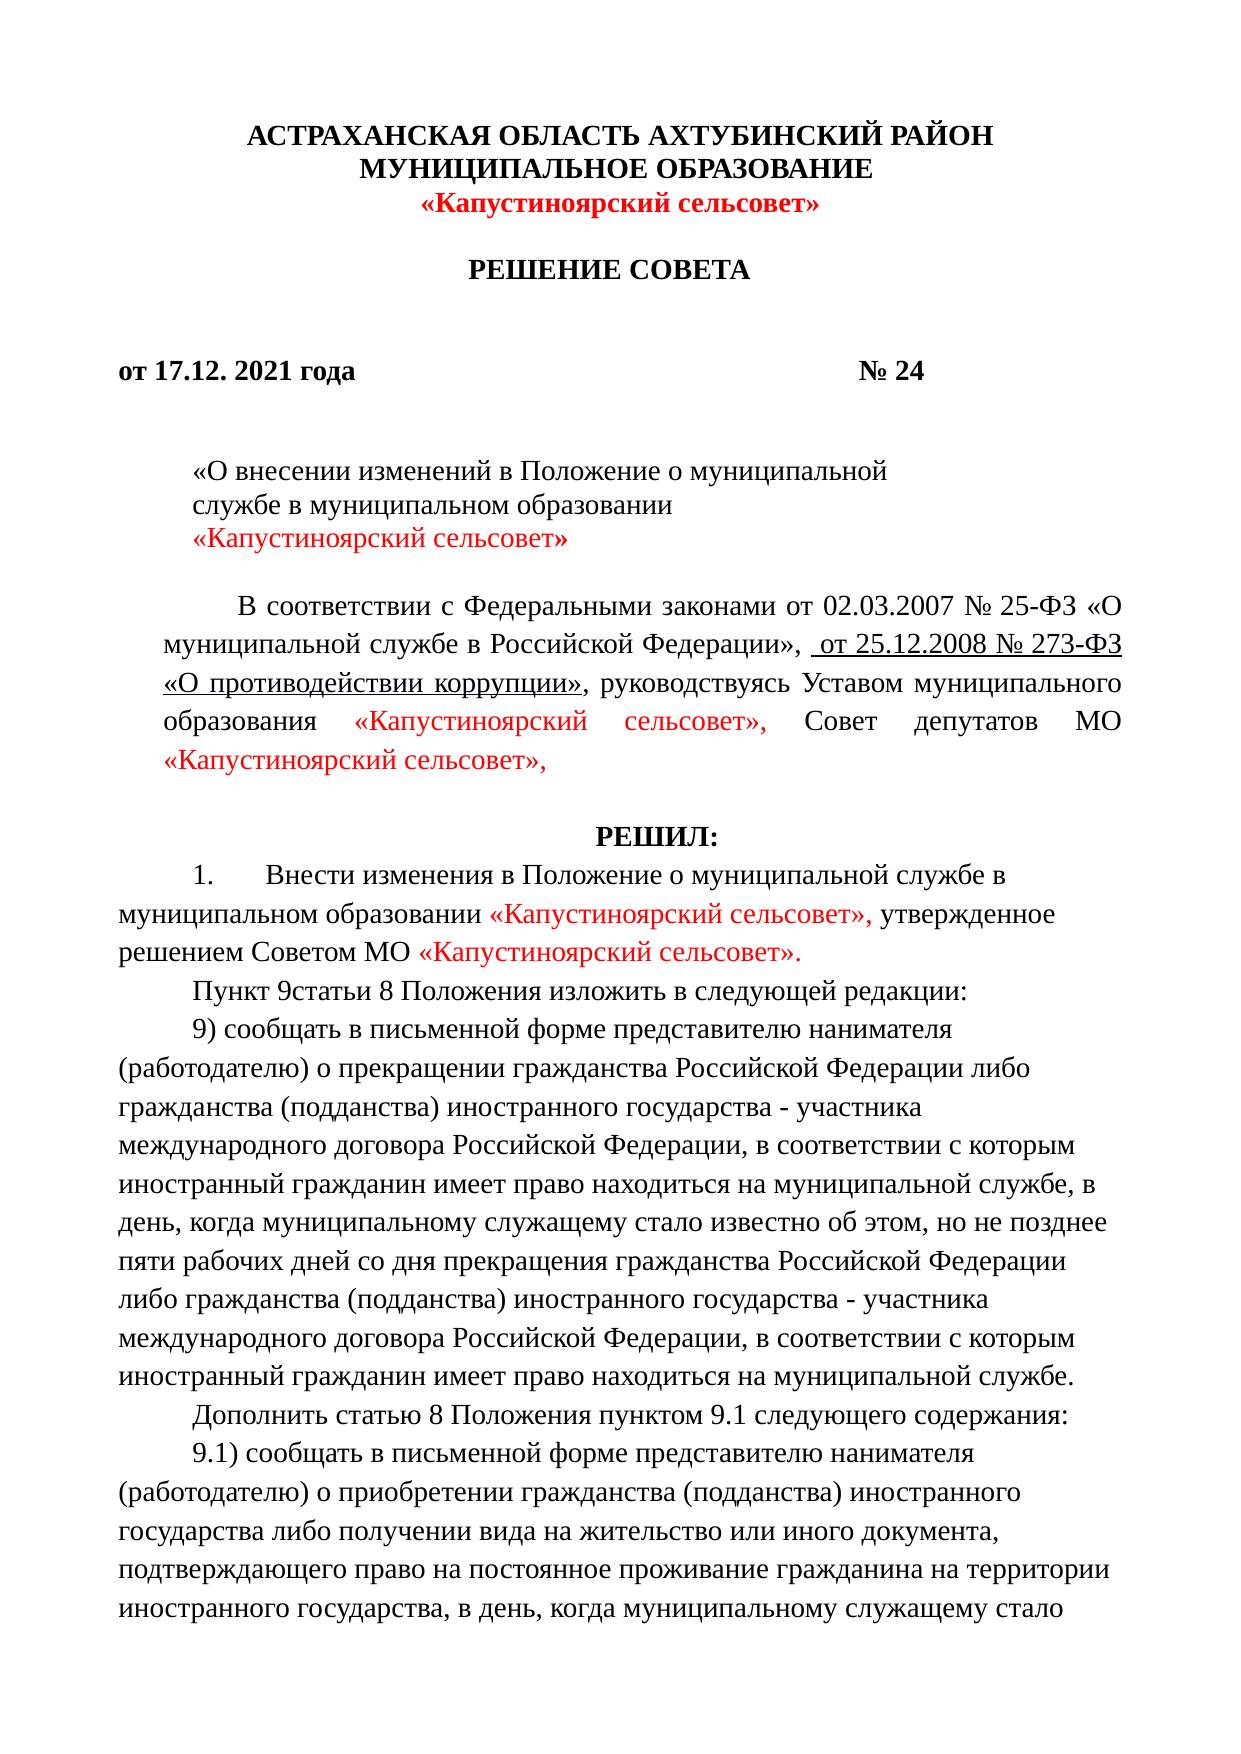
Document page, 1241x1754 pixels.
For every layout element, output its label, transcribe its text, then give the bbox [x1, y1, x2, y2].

text «Капустиноярский сельсовет» [118, 185, 1122, 219]
text «О внесении изменений в Положение о муниципальной [118, 453, 1122, 487]
text «Капустиноярский сельсовет» [118, 521, 1122, 554]
list Внести изменения в Положение о муниципальной службе в муниципальном образовании «Капустиноярский сельсовет», утвержденное решением Советом МО «Капустиноярский сельсовет». [118, 857, 1122, 968]
text АСТРАХАНСКАЯ ОБЛАСТЬ АХТУБИНСКИЙ РАЙОН [118, 118, 1122, 152]
text Пункт 9статьи 8 Положения изложить в следующей редакции: [118, 973, 1122, 1007]
text МУНИЦИПАЛЬНОЕ ОБРАЗОВАНИЕ [118, 152, 1122, 185]
text 9) сообщать в письменной форме представителю нанимателя (работодателю) о прекращении гражданства Российской Федерации либо гражданства (подданства) иностранного государства - участника международного договора Российской Федерации, в соответствии с которым иностранный гражданин имеет право находиться на муниципальной службе, в день, когда муниципальному служащему стало известно об этом, но не позднее пяти рабочих дней со дня прекращения гражданства Российской Федерации либо гражданства (подданства) иностранного государства - участника международного договора Российской Федерации, в соответствии с которым иностранный гражданин имеет право находиться на муниципальной службе. [118, 1012, 1122, 1392]
text службе в муниципальном образовании [118, 487, 1122, 521]
text РЕШЕНИЕ СОВЕТА [118, 252, 1122, 286]
text РЕШИЛ: [118, 819, 1122, 852]
text от 17.12. 2021 года № 24 [118, 353, 1122, 386]
text Дополнить статью 8 Положения пунктом 9.1 следующего содержания: [118, 1397, 1122, 1431]
text 9.1) сообщать в письменной форме представителю нанимателя (работодателю) о приобретении гражданства (подданства) иностранного государства либо получении вида на жительство или иного документа, подтверждающего право на постоянное проживание гражданина на территории иностранного государства, в день, когда муниципальному служащему стало [118, 1436, 1122, 1623]
subtitle В соответствии с Федеральными законами от 02.03.2007 № 25-ФЗ «О муниципальной службе в Российской Федерации», от 25.12.2008 № 273-ФЗ «О противодействии коррупции», руководствуясь Уставом муниципального образования «Капустиноярский сельсовет», Совет депутатов МО «Капустиноярский сельсовет», [163, 588, 1122, 775]
